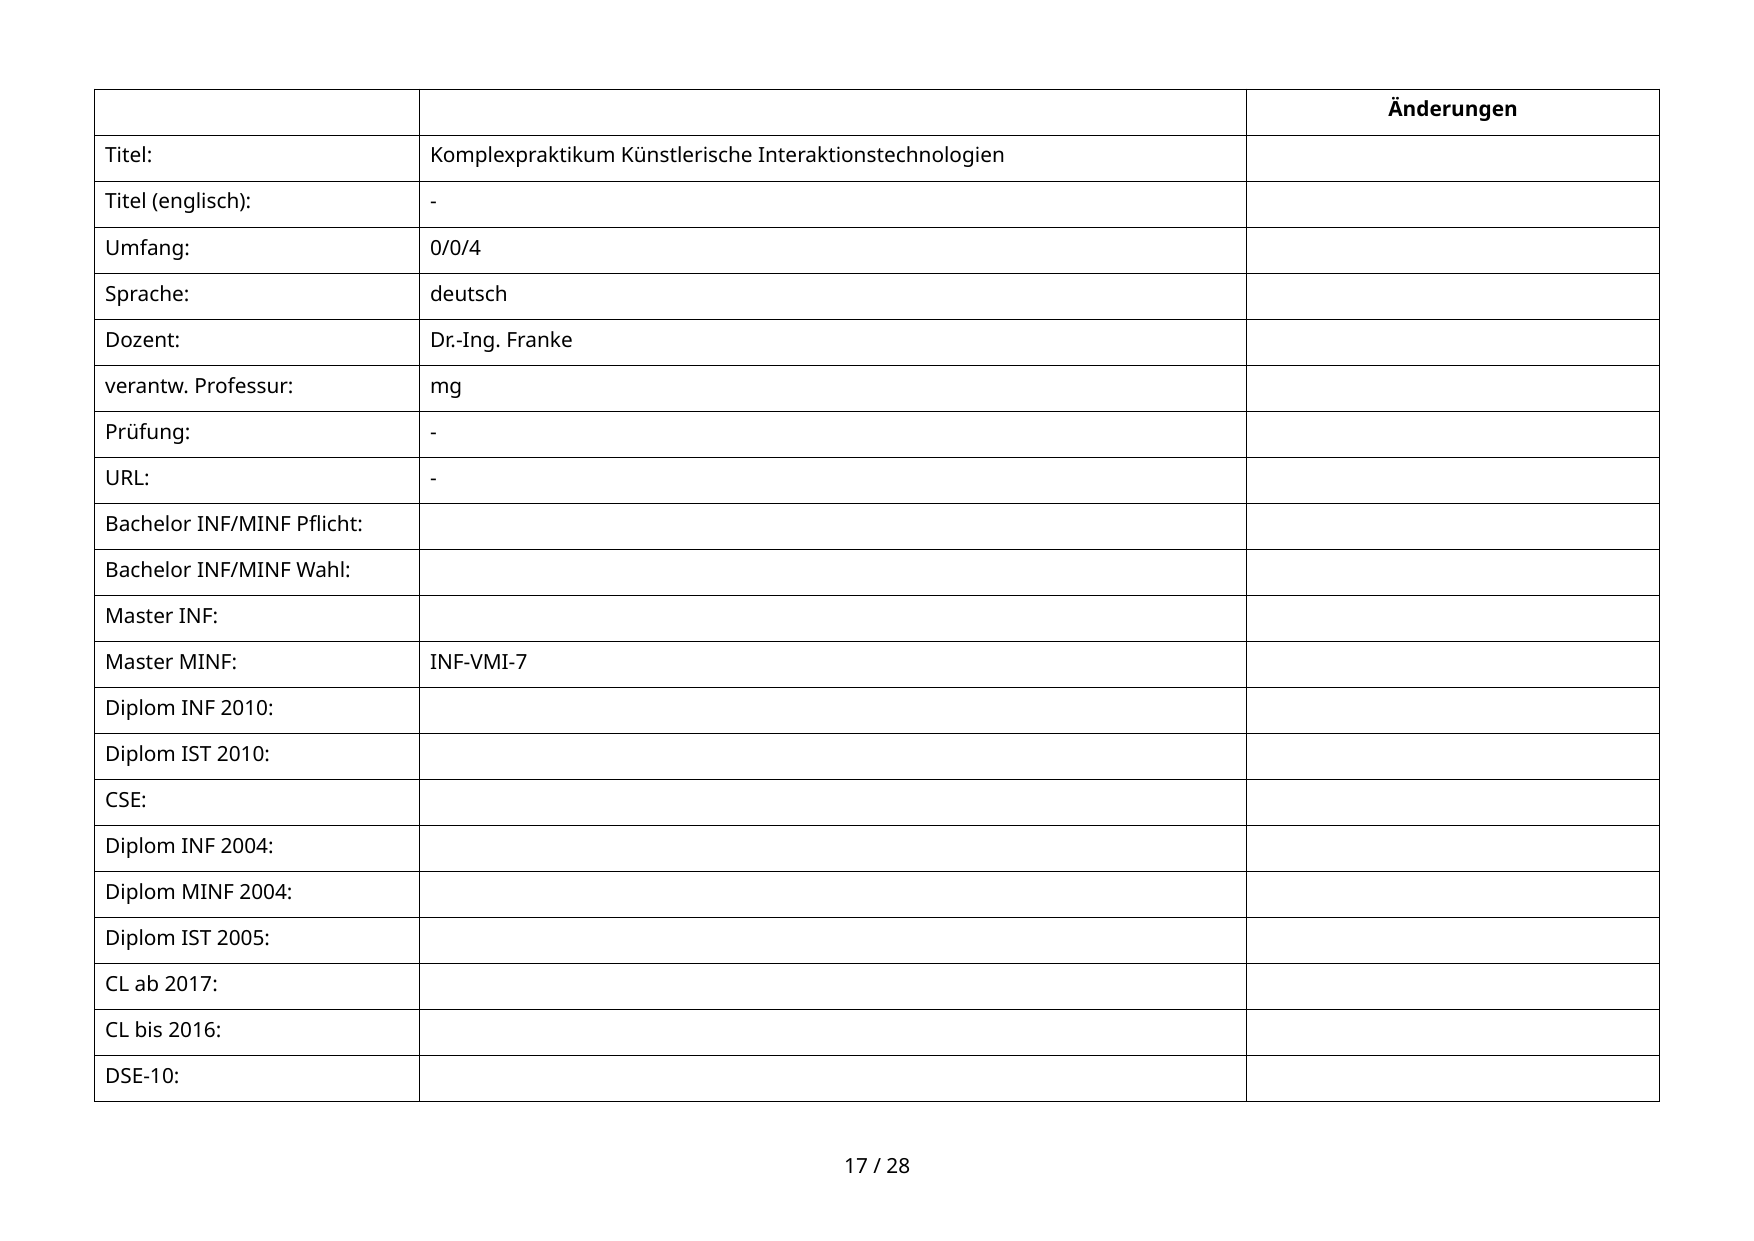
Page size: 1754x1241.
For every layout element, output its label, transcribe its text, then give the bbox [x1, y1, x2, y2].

table_cell [420, 550, 1246, 595]
table_cell - [420, 458, 1246, 503]
table_cell [420, 918, 1246, 963]
table_cell [1247, 412, 1659, 457]
table_cell - [420, 412, 1246, 457]
table_cell CL bis 2016: [95, 1010, 419, 1055]
table_cell [1247, 274, 1659, 319]
table_header Änderungen [1247, 90, 1659, 134]
table_cell [1247, 734, 1659, 779]
table_cell Diplom INF 2004: [95, 826, 419, 871]
table_cell Diplom MINF 2004: [95, 872, 419, 917]
table_cell [1247, 458, 1659, 503]
table_cell INF-VMI-7 [420, 642, 1246, 687]
table_cell CSE: [95, 780, 419, 825]
table_cell DSE-10: [95, 1056, 419, 1101]
table_cell [1247, 596, 1659, 641]
table_cell [1247, 964, 1659, 1009]
table_cell [420, 826, 1246, 871]
table_cell [1247, 550, 1659, 595]
table_cell [420, 1056, 1246, 1101]
table_cell [1247, 504, 1659, 549]
table_cell [1247, 1010, 1659, 1055]
table_cell [420, 872, 1246, 917]
table_cell [1247, 1056, 1659, 1101]
table_cell Dozent: [95, 320, 419, 365]
table_cell [1247, 872, 1659, 917]
table_cell CL ab 2017: [95, 964, 419, 1009]
table_cell [1247, 642, 1659, 687]
table_cell Dr.-Ing. Franke [420, 320, 1246, 365]
table_cell deutsch [420, 274, 1246, 319]
table_cell Prüfung: [95, 412, 419, 457]
table_cell Master MINF: [95, 642, 419, 687]
table_cell [1247, 918, 1659, 963]
table_cell Sprache: [95, 274, 419, 319]
table_cell Diplom IST 2010: [95, 734, 419, 779]
table_cell [1247, 320, 1659, 365]
table_header [420, 90, 1246, 134]
table_cell [420, 734, 1246, 779]
table_cell Umfang: [95, 228, 419, 273]
table_cell Bachelor INF/MINF Wahl: [95, 550, 419, 595]
table_cell Titel (englisch): [95, 182, 419, 227]
table_cell 0/0/4 [420, 228, 1246, 273]
table_cell Master INF: [95, 596, 419, 641]
table_cell mg [420, 366, 1246, 411]
table_cell [1247, 826, 1659, 871]
table_cell [1247, 136, 1659, 181]
table_cell [1247, 228, 1659, 273]
table_cell [1247, 182, 1659, 227]
table_cell URL: [95, 458, 419, 503]
table_cell [1247, 366, 1659, 411]
table_cell [420, 688, 1246, 733]
table_cell [1247, 780, 1659, 825]
table_cell Titel: [95, 136, 419, 181]
table_cell verantw. Professur: [95, 366, 419, 411]
table_cell [420, 596, 1246, 641]
table_cell [420, 1010, 1246, 1055]
table_cell Bachelor INF/MINF Pflicht: [95, 504, 419, 549]
table_cell [420, 504, 1246, 549]
table_cell [420, 964, 1246, 1009]
table_header [95, 90, 419, 134]
table_cell - [420, 182, 1246, 227]
table_cell [420, 780, 1246, 825]
table_cell Diplom INF 2010: [95, 688, 419, 733]
table_cell [1247, 688, 1659, 733]
table_cell Komplexpraktikum Künstlerische Interaktionstechnologien [420, 136, 1246, 181]
table_cell Diplom IST 2005: [95, 918, 419, 963]
